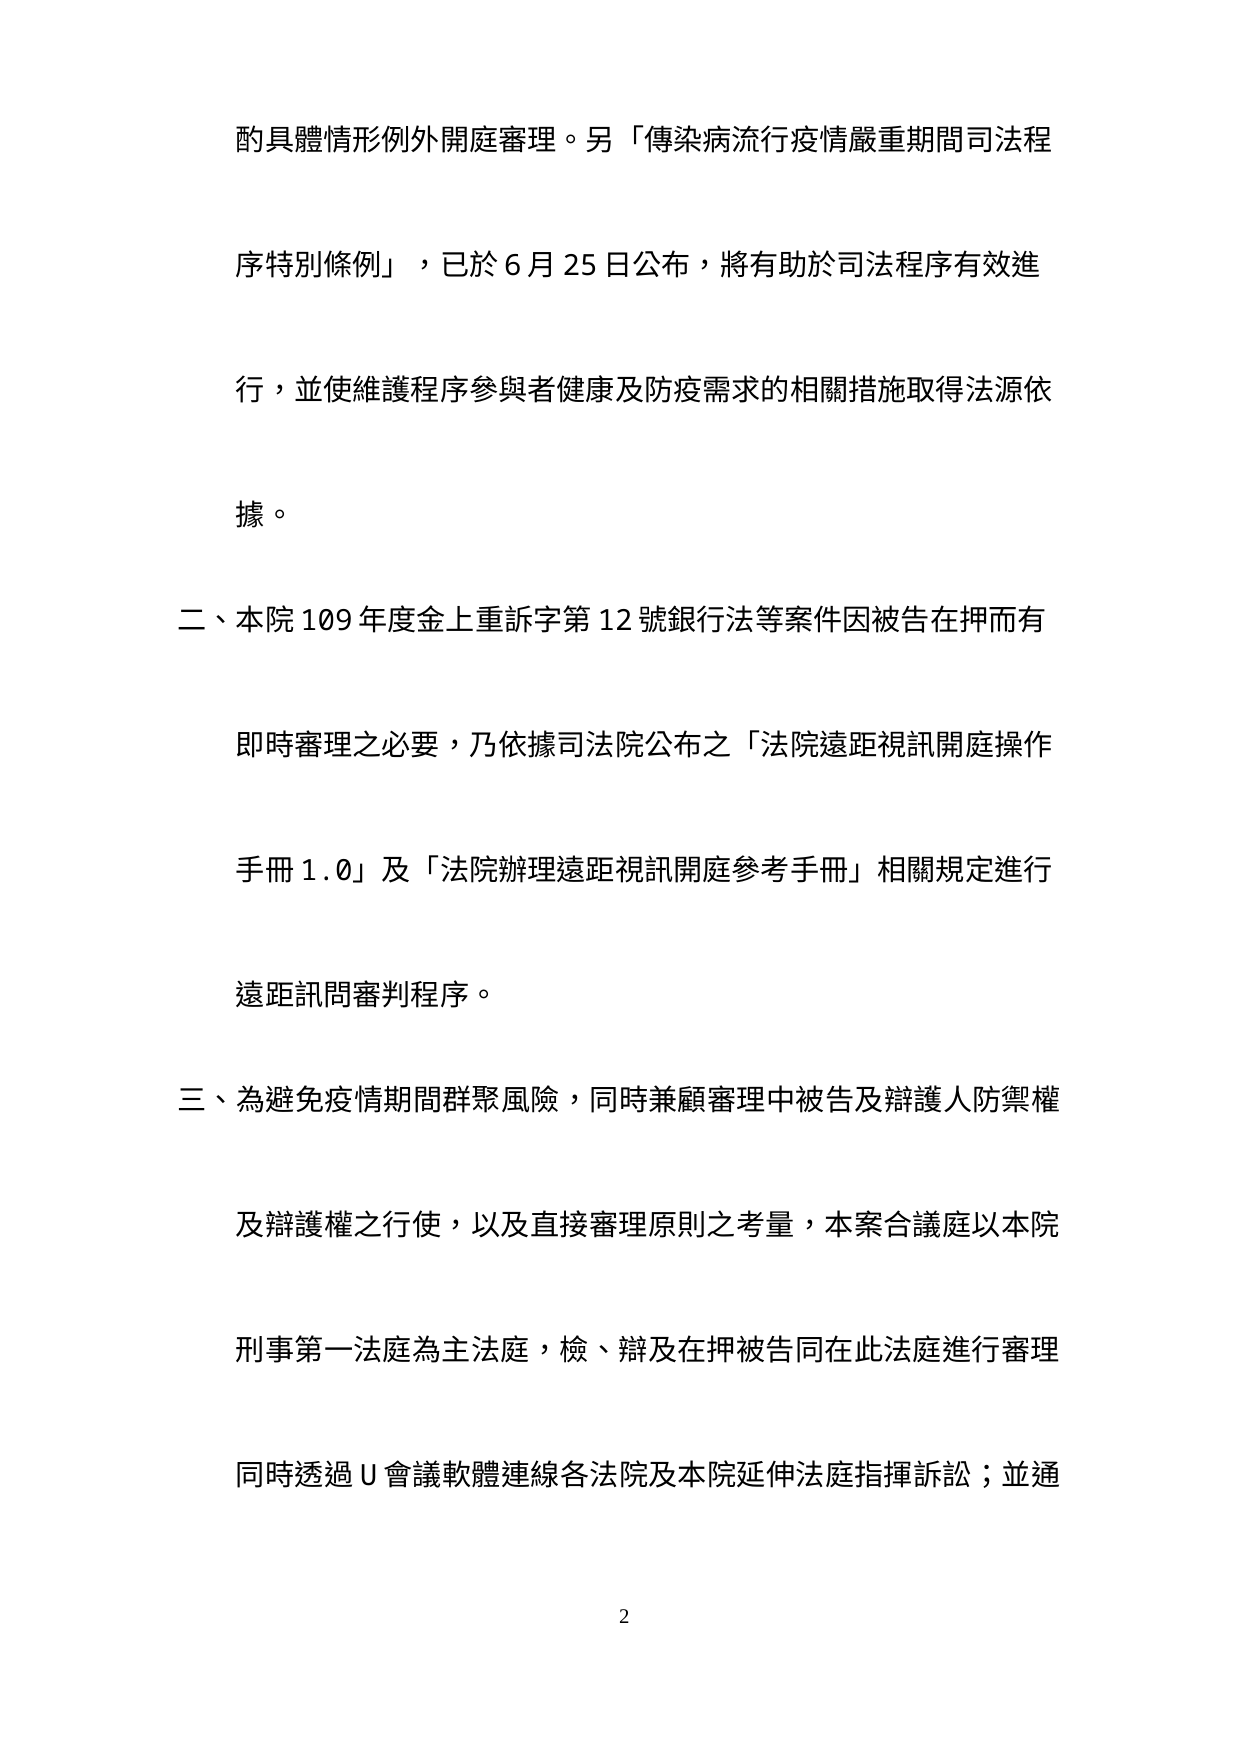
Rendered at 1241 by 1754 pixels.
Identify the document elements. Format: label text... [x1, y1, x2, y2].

text 二、本院109年度金上重訴字第12號銀行法等案件因被告在押而有即時審理之必要，乃依據司法院公布之「法院遠距視訊開庭操作手冊1.0」及「法院辦理遠距視訊開庭參考手冊」相關規定進行遠距訊問審判程序。 [177, 576, 1063, 1013]
text 三、為避免疫情期間群聚風險，同時兼顧審理中被告及辯護人防禦權及辯護權之行使，以及直接審理原則之考量，本案合議庭以本院刑事第一法庭為主法庭，檢、辯及在押被告同在此法庭進行審理，同時透過U會議軟體連線各法院及本院延伸法庭指揮訴訟；並通知證人依其所在地及其中一位設籍在台北市之辯護人分別前往花蓮高分院、臺北地院、桃園地院、宜蘭地院等處，以上開U會議軟體進行證人與辯護人遠距視訊交互詰問程序。 [177, 1056, 1063, 1493]
text 酌具體情形例外開庭審理。另「傳染病流行疫情嚴重期間司法程序特別條例」，已於6月25日公布，將有助於司法程序有效進行，並使維護程序參與者健康及防疫需求的相關措施取得法源依據。 [177, 96, 1063, 534]
